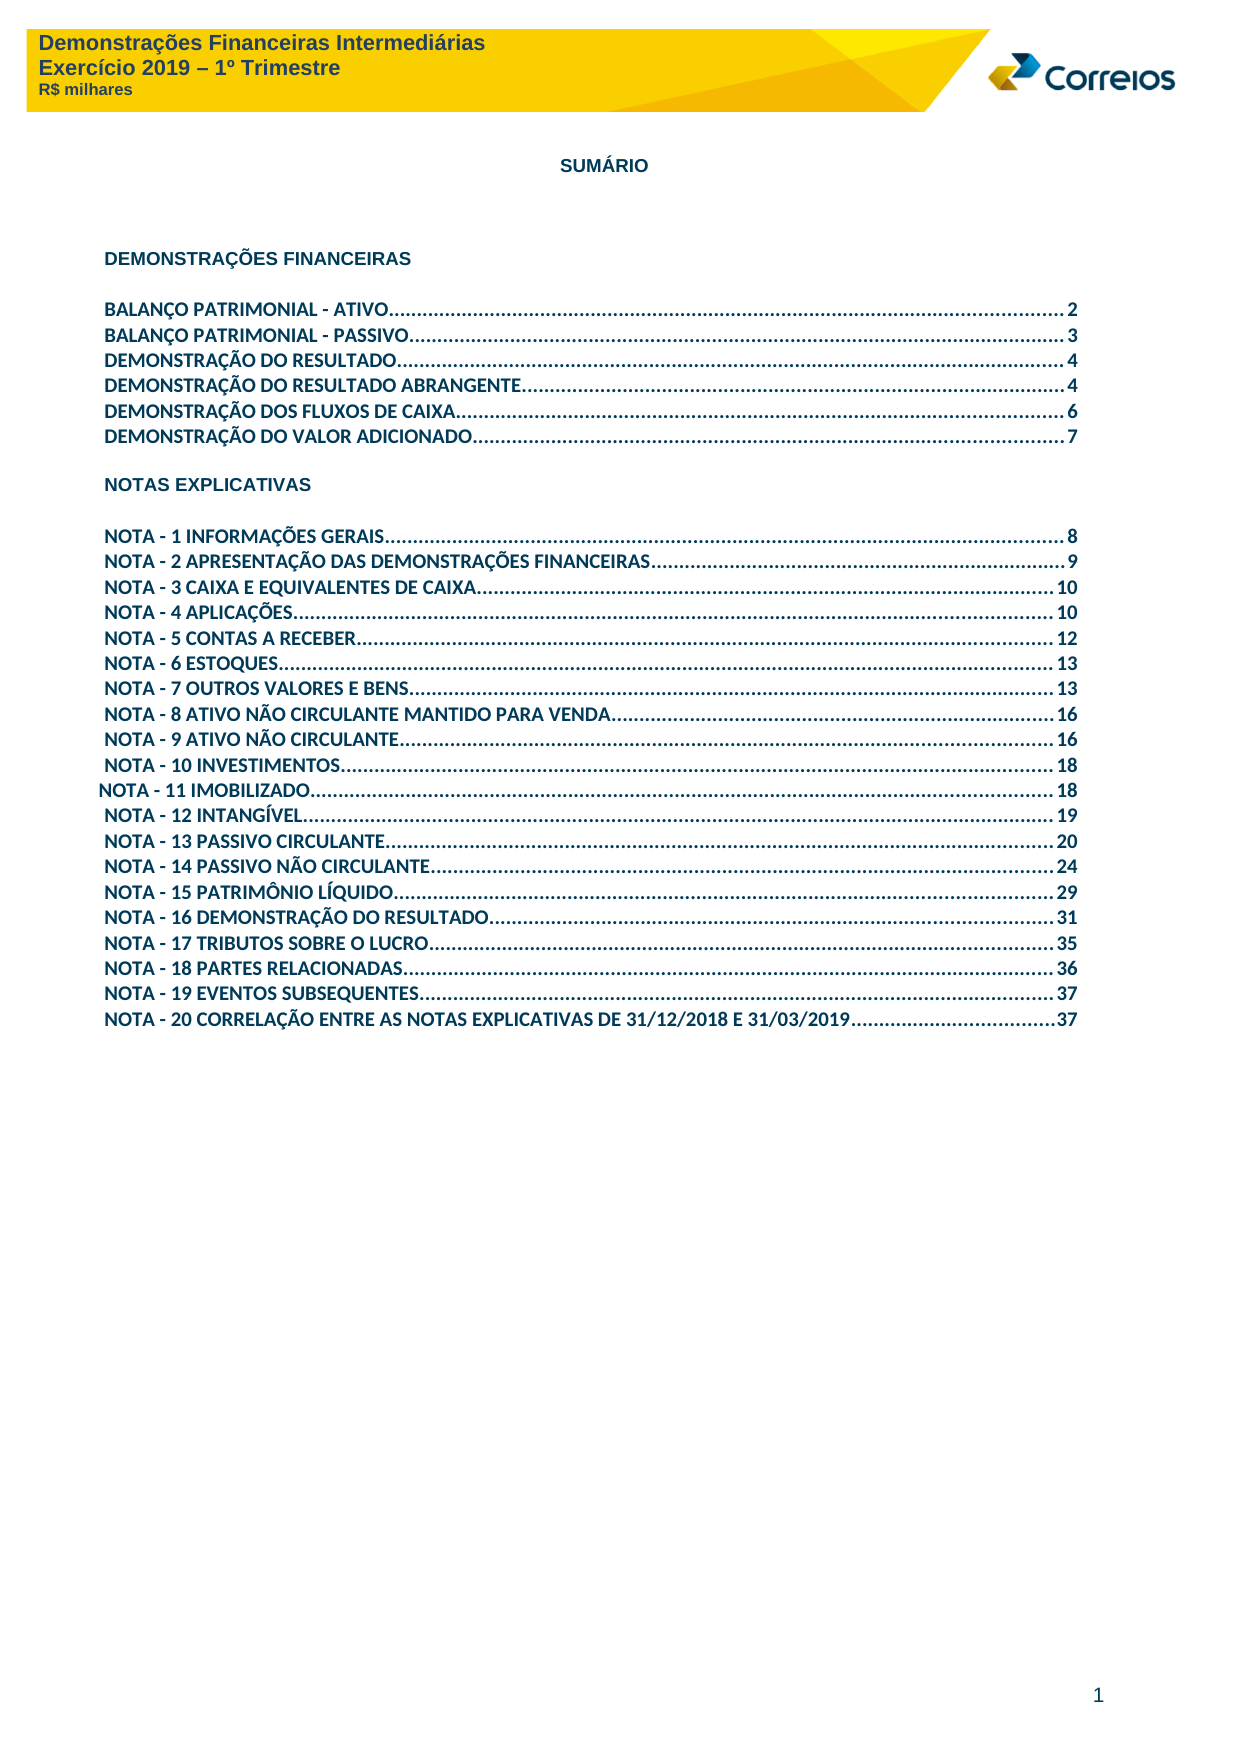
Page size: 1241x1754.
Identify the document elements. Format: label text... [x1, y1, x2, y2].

text NOTA - 8 ATIVO NÃO CIRCULANTE MANTIDO PARA VENDA 16 [104, 701, 1104, 726]
text NOTA - 3 CAIXA E EQUIVALENTES DE CAIXA 10 [104, 574, 1104, 599]
text NOTA - 15 PATRIMÔNIO LÍQUIDO 29 [104, 879, 1104, 904]
text NOTA - 10 INVESTIMENTOS 18 [104, 752, 1104, 777]
text NOTA - 20 CORRELAÇÃO ENTRE AS NOTAS EXPLICATIVAS DE 31/12/2018 E 31/03/2019 37 [104, 1006, 1104, 1031]
subtitle NOTAS EXPLICATIVAS [104, 474, 1104, 496]
text DEMONSTRAÇÃO DO VALOR ADICIONADO 7 [104, 423, 1104, 449]
subtitle SUMÁRIO [104, 114, 1104, 176]
text BALANÇO PATRIMONIAL - PASSIVO 3 [104, 322, 1104, 347]
text NOTA - 4 APLICAÇÕES 10 [104, 599, 1104, 625]
text NOTA - 19 EVENTOS SUBSEQUENTES 37 [104, 981, 1104, 1006]
text NOTA - 11 IMOBILIZADO 18 [98, 777, 1104, 803]
text DEMONSTRAÇÃO DO RESULTADO ABRANGENTE 4 [104, 373, 1104, 398]
subtitle DEMONSTRAÇÕES FINANCEIRAS [104, 248, 1104, 269]
text NOTA - 2 APRESENTAÇÃO DAS DEMONSTRAÇÕES FINANCEIRAS 9 [104, 548, 1104, 574]
text NOTA - 17 TRIBUTOS SOBRE O LUCRO 35 [104, 930, 1104, 955]
text NOTA - 13 PASSIVO CIRCULANTE 20 [104, 828, 1104, 853]
text BALANÇO PATRIMONIAL - ATIVO 2 [104, 296, 1104, 322]
text DEMONSTRAÇÃO DOS FLUXOS DE CAIXA 6 [104, 398, 1104, 423]
text NOTA - 6 ESTOQUES 13 [104, 650, 1104, 676]
text NOTA - 18 PARTES RELACIONADAS 36 [104, 955, 1104, 981]
text NOTA - 12 INTANGÍVEL 19 [104, 803, 1104, 828]
text NOTA - 16 DEMONSTRAÇÃO DO RESULTADO 31 [104, 904, 1104, 930]
text NOTA - 5 CONTAS A RECEBER 12 [104, 625, 1104, 650]
text NOTA - 1 INFORMAÇÕES GERAIS 8 [104, 523, 1104, 548]
text NOTA - 7 OUTROS VALORES E BENS 13 [104, 676, 1104, 701]
picture [80, 29, 1202, 114]
text NOTA - 14 PASSIVO NÃO CIRCULANTE 24 [104, 853, 1104, 879]
text DEMONSTRAÇÃO DO RESULTADO 4 [104, 347, 1104, 373]
text NOTA - 9 ATIVO NÃO CIRCULANTE 16 [104, 726, 1104, 752]
